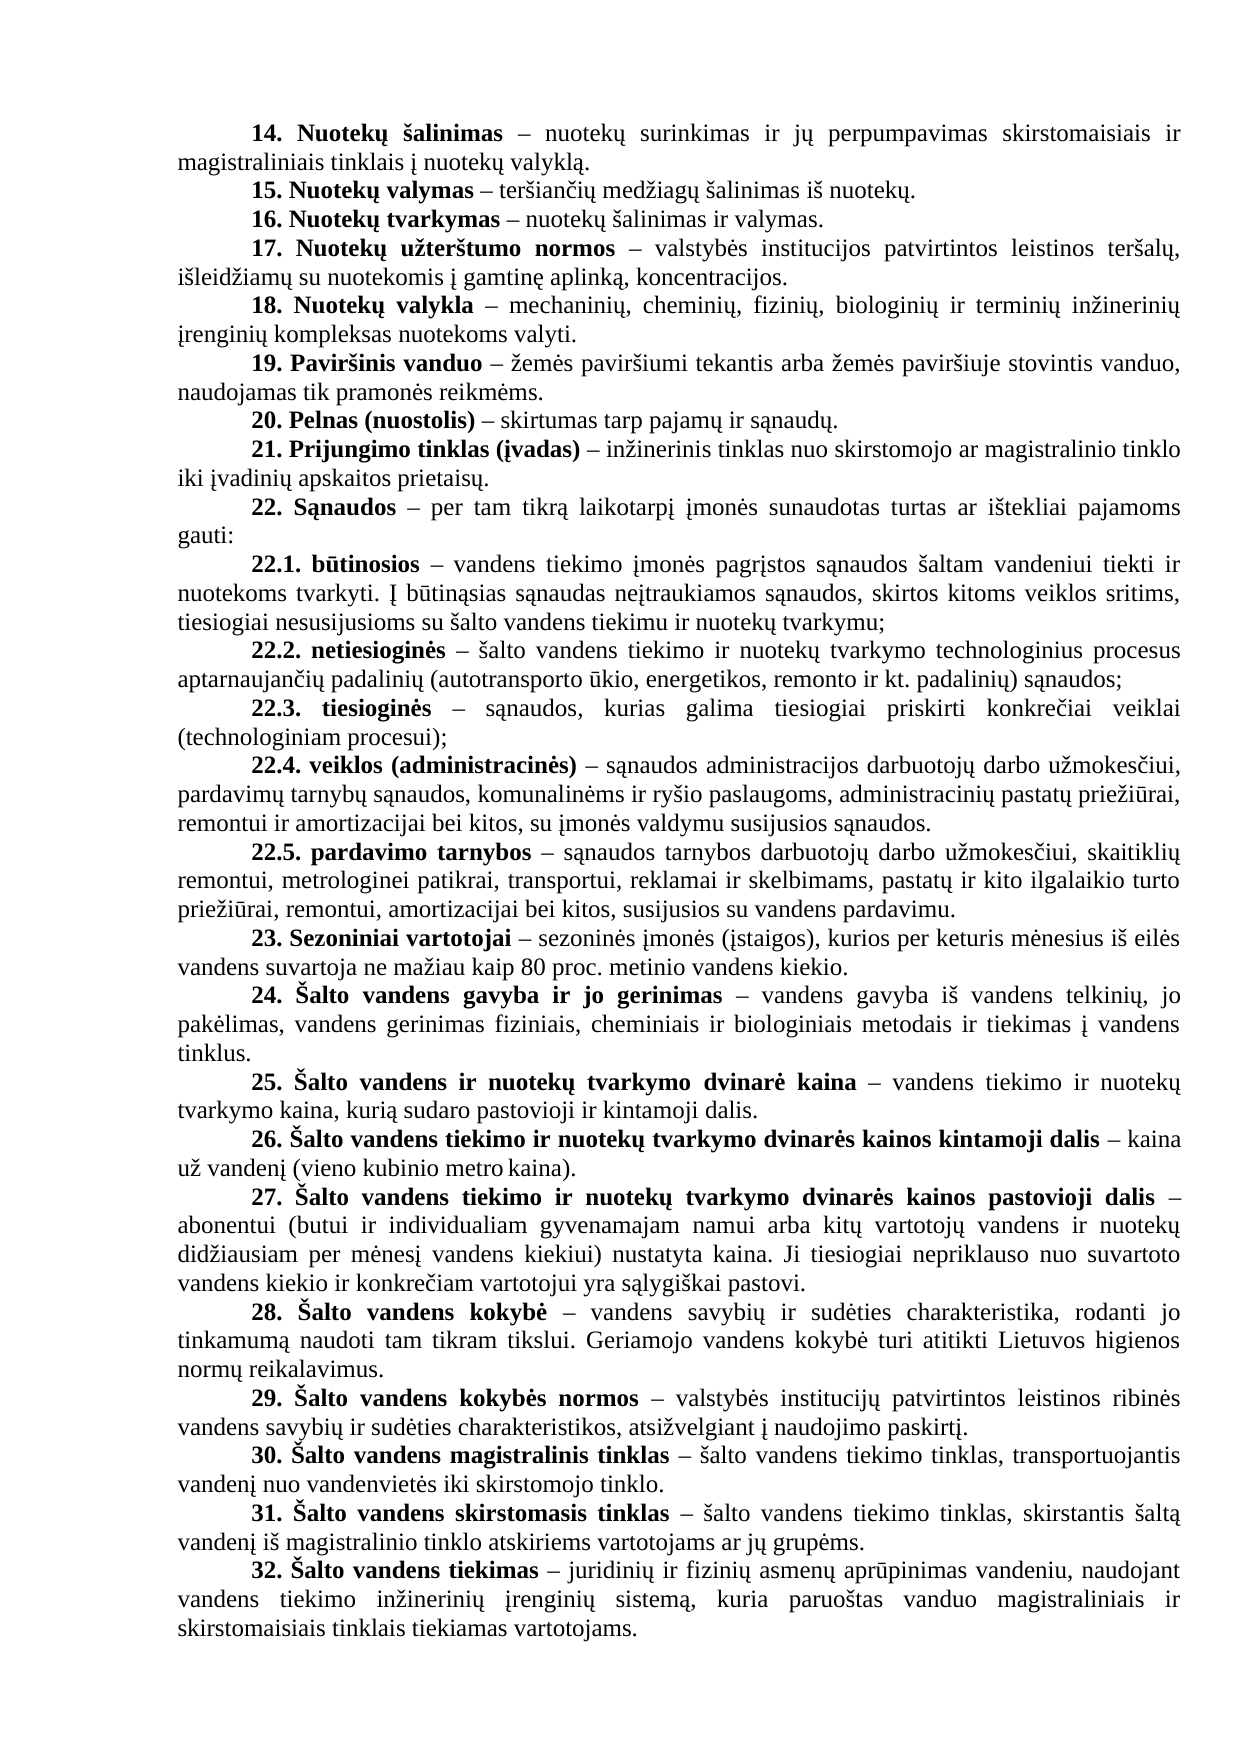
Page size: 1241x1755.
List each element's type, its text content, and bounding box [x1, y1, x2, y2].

text 20. Pelnas (nuostolis) – skirtumas tarp pajamų ir sąnaudų. [177, 406, 1181, 434]
text 16. Nuotekų tvarkymas – nuotekų šalinimas ir valymas. [177, 204, 1181, 233]
text 23. Sezoniniai vartotojai – sezoninės įmonės (įstaigos), kurios per keturis mėnesius iš eilės vandens suvartoja ne mažiau kaip 80 proc. metinio vandens kiekio. [177, 923, 1181, 981]
text 26. Šalto vandens tiekimo ir nuotekų tvarkymo dvinarės kainos kintamoji dalis – kaina už vandenį (vieno kubinio metro kaina). [177, 1124, 1181, 1182]
text 15. Nuotekų valymas – teršiančių medžiagų šalinimas iš nuotekų. [177, 176, 1181, 204]
text 22.4. veiklos (administracinės) – sąnaudos administracijos darbuotojų darbo užmokesčiui, pardavimų tarnybų sąnaudos, komunalinėms ir ryšio paslaugoms, administracinių pastatų priežiūrai, remontui ir amortizacijai bei kitos, su įmonės valdymu susijusios sąnaudos. [177, 751, 1181, 837]
text 31. Šalto vandens skirstomasis tinklas – šalto vandens tiekimo tinklas, skirstantis šaltą vandenį iš magistralinio tinklo atskiriems vartotojams ar jų grupėms. [177, 1498, 1181, 1556]
text 22.3. tiesioginės – sąnaudos, kurias galima tiesiogiai priskirti konkrečiai veiklai (technologiniam procesui); [177, 693, 1181, 751]
text 27. Šalto vandens tiekimo ir nuotekų tvarkymo dvinarės kainos pastovioji dalis – abonentui (butui ir individualiam gyvenamajam namui arba kitų vartotojų vandens ir nuotekų didžiausiam per mėnesį vandens kiekiui) nustatyta kaina. Ji tiesiogiai nepriklauso nuo suvartoto vandens kiekio ir konkrečiam vartotojui yra sąlygiškai pastovi. [177, 1182, 1181, 1297]
text 18. Nuotekų valykla – mechaninių, cheminių, fizinių, biologinių ir terminių inžinerinių įrenginių kompleksas nuotekoms valyti. [177, 291, 1181, 348]
text 22.2. netiesioginės – šalto vandens tiekimo ir nuotekų tvarkymo technologinius procesus aptarnaujančių padalinių (autotransporto ūkio, energetikos, remonto ir kt. padalinių) sąnaudos; [177, 636, 1181, 693]
text 22.5. pardavimo tarnybos – sąnaudos tarnybos darbuotojų darbo užmokesčiui, skaitiklių remontui, metrologinei patikrai, transportui, reklamai ir skelbimams, pastatų ir kito ilgalaikio turto priežiūrai, remontui, amortizacijai bei kitos, susijusios su vandens pardavimu. [177, 837, 1181, 923]
text 30. Šalto vandens magistralinis tinklas – šalto vandens tiekimo tinklas, transportuojantis vandenį nuo vandenvietės iki skirstomojo tinklo. [177, 1441, 1181, 1498]
text 28. Šalto vandens kokybė – vandens savybių ir sudėties charakteristika, rodanti jo tinkamumą naudoti tam tikram tikslui. Geriamojo vandens kokybė turi atitikti Lietuvos higienos normų reikalavimus. [177, 1297, 1181, 1383]
text 21. Prijungimo tinklas (įvadas) – inžinerinis tinklas nuo skirstomojo ar magistralinio tinklo iki įvadinių apskaitos prietaisų. [177, 434, 1181, 492]
text 19. Paviršinis vanduo – žemės paviršiumi tekantis arba žemės paviršiuje stovintis vanduo, naudojamas tik pramonės reikmėms. [177, 348, 1181, 406]
text 29. Šalto vandens kokybės normos – valstybės institucijų patvirtintos leistinos ribinės vandens savybių ir sudėties charakteristikos, atsižvelgiant į naudojimo paskirtį. [177, 1383, 1181, 1441]
text 25. Šalto vandens ir nuotekų tvarkymo dvinarė kaina – vandens tiekimo ir nuotekų tvarkymo kaina, kurią sudaro pastovioji ir kintamoji dalis. [177, 1067, 1181, 1124]
text 14. Nuotekų šalinimas – nuotekų surinkimas ir jų perpumpavimas skirstomaisiais ir magistraliniais tinklais į nuotekų valyklą. [177, 118, 1181, 176]
text 22. Sąnaudos – per tam tikrą laikotarpį įmonės sunaudotas turtas ar ištekliai pajamoms gauti: [177, 492, 1181, 549]
text 32. Šalto vandens tiekimas – juridinių ir fizinių asmenų aprūpinimas vandeniu, naudojant vandens tiekimo inžinerinių įrenginių sistemą, kuria paruoštas vanduo magistraliniais ir skirstomaisiais tinklais tiekiamas vartotojams. [177, 1556, 1181, 1642]
text 22.1. būtinosios – vandens tiekimo įmonės pagrįstos sąnaudos šaltam vandeniui tiekti ir nuotekoms tvarkyti. Į būtinąsias sąnaudas neįtraukiamos sąnaudos, skirtos kitoms veiklos sritims, tiesiogiai nesusijusioms su šalto vandens tiekimu ir nuotekų tvarkymu; [177, 549, 1181, 636]
text 24. Šalto vandens gavyba ir jo gerinimas – vandens gavyba iš vandens telkinių, jo pakėlimas, vandens gerinimas fiziniais, cheminiais ir biologiniais metodais ir tiekimas į vandens tinklus. [177, 981, 1181, 1067]
text 17. Nuotekų užterštumo normos – valstybės institucijos patvirtintos leistinos teršalų, išleidžiamų su nuotekomis į gamtinę aplinką, koncentracijos. [177, 233, 1181, 291]
